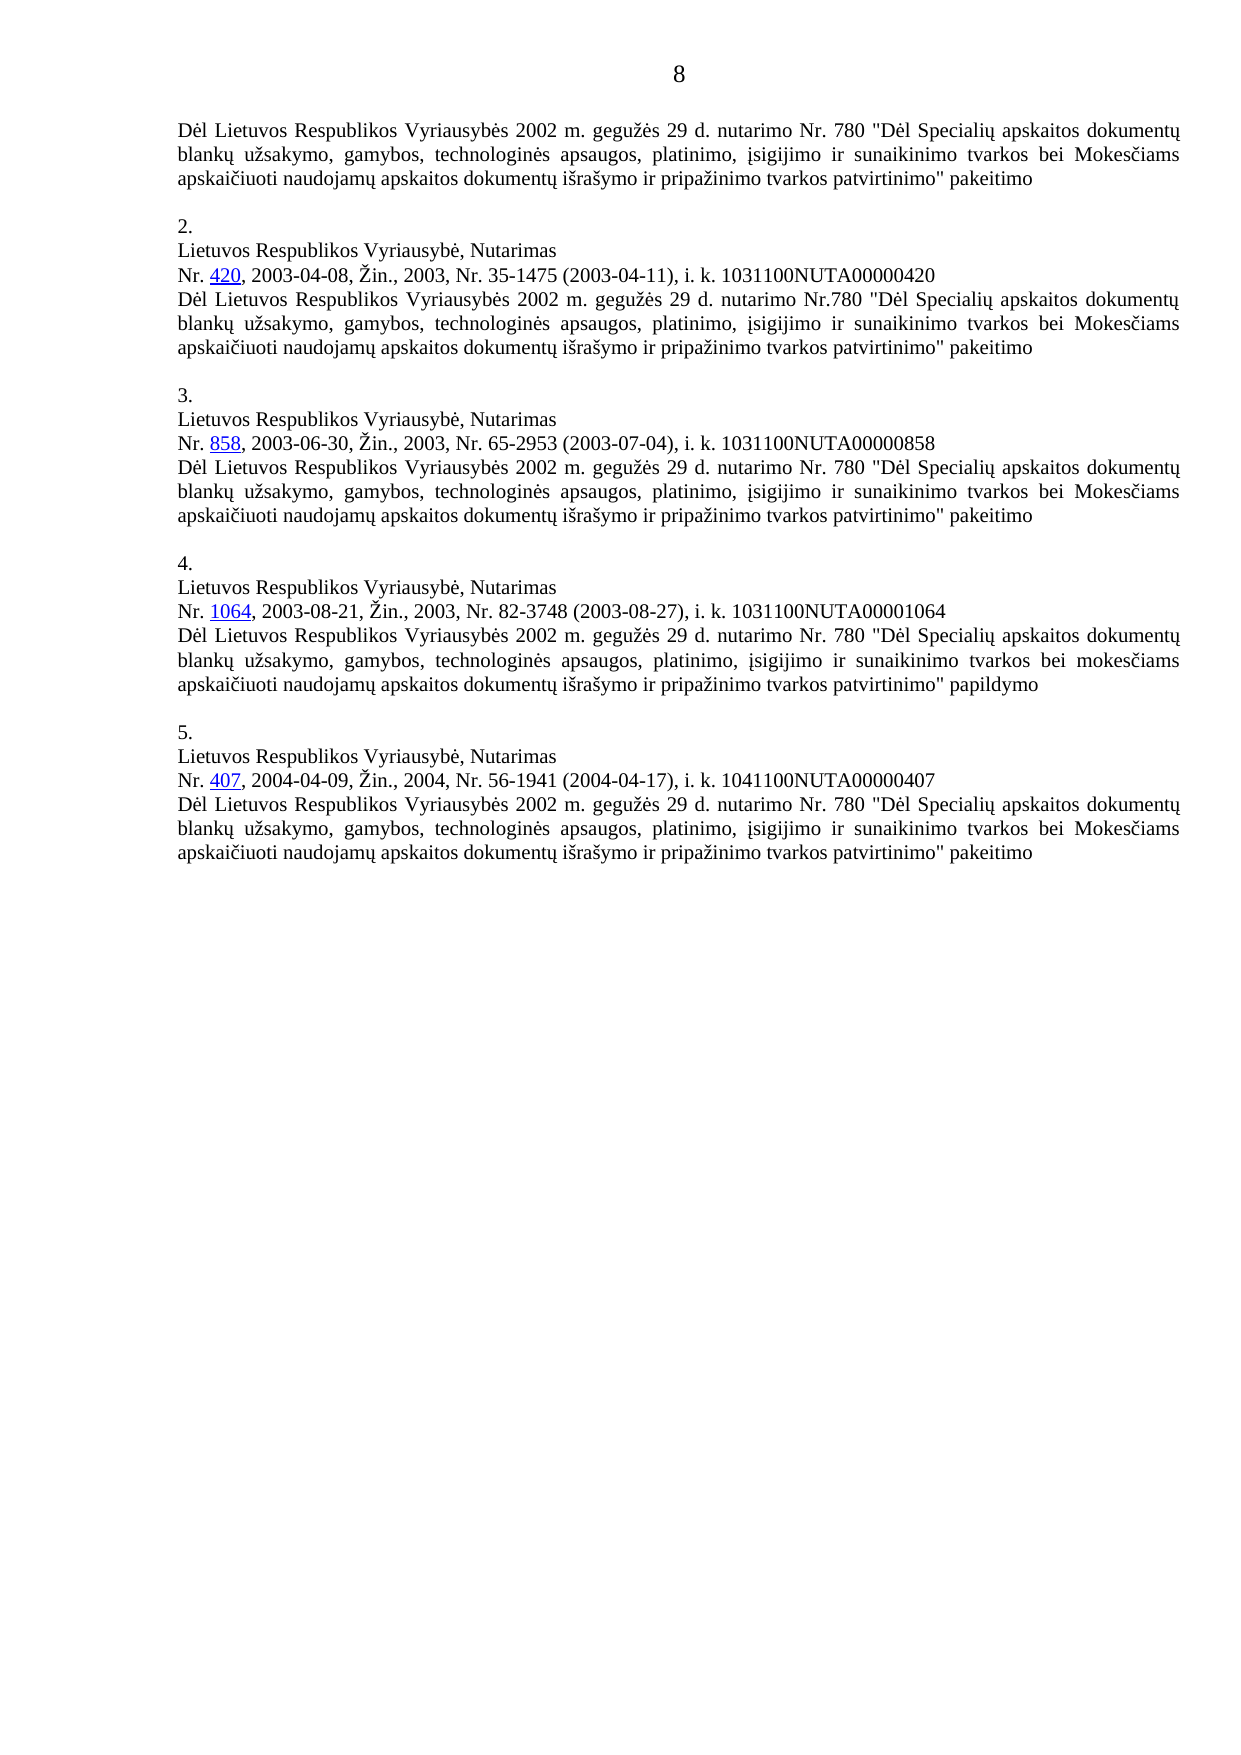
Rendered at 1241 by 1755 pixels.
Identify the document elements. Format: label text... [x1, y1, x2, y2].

text Nr. 858, 2003-06-30, Žin., 2003, Nr. 65-2953 (2003-07-04), i. k. 1031100NUTA00000858 [177, 431, 1181, 455]
text Dėl Lietuvos Respublikos Vyriausybės 2002 m. gegužės 29 d. nutarimo Nr.780 "Dėl Specialių apskaitos dokumentų blankų užsakymo, gamybos, technologinės apsaugos, platinimo, įsigijimo ir sunaikinimo tvarkos bei Mokesčiams apskaičiuoti naudojamų apskaitos dokumentų išrašymo ir pripažinimo tvarkos patvirtinimo" pakeitimo [177, 287, 1181, 359]
text Dėl Lietuvos Respublikos Vyriausybės 2002 m. gegužės 29 d. nutarimo Nr. 780 "Dėl Specialių apskaitos dokumentų blankų užsakymo, gamybos, technologinės apsaugos, platinimo, įsigijimo ir sunaikinimo tvarkos bei Mokesčiams apskaičiuoti naudojamų apskaitos dokumentų išrašymo ir pripažinimo tvarkos patvirtinimo" pakeitimo [177, 792, 1181, 864]
text Dėl Lietuvos Respublikos Vyriausybės 2002 m. gegužės 29 d. nutarimo Nr. 780 "Dėl Specialių apskaitos dokumentų blankų užsakymo, gamybos, technologinės apsaugos, platinimo, įsigijimo ir sunaikinimo tvarkos bei Mokesčiams apskaičiuoti naudojamų apskaitos dokumentų išrašymo ir pripažinimo tvarkos patvirtinimo" pakeitimo [177, 455, 1181, 527]
text Lietuvos Respublikos Vyriausybė, Nutarimas [177, 238, 1181, 262]
text 5. [177, 720, 1181, 744]
text 2. [177, 214, 1181, 238]
text 4. [177, 551, 1181, 575]
text Lietuvos Respublikos Vyriausybė, Nutarimas [177, 744, 1181, 768]
text 3. [177, 383, 1181, 407]
text Lietuvos Respublikos Vyriausybė, Nutarimas [177, 407, 1181, 431]
text Dėl Lietuvos Respublikos Vyriausybės 2002 m. gegužės 29 d. nutarimo Nr. 780 "Dėl Specialių apskaitos dokumentų blankų užsakymo, gamybos, technologinės apsaugos, platinimo, įsigijimo ir sunaikinimo tvarkos bei Mokesčiams apskaičiuoti naudojamų apskaitos dokumentų išrašymo ir pripažinimo tvarkos patvirtinimo" pakeitimo [177, 118, 1181, 190]
text Dėl Lietuvos Respublikos Vyriausybės 2002 m. gegužės 29 d. nutarimo Nr. 780 "Dėl Specialių apskaitos dokumentų blankų užsakymo, gamybos, technologinės apsaugos, platinimo, įsigijimo ir sunaikinimo tvarkos bei mokesčiams apskaičiuoti naudojamų apskaitos dokumentų išrašymo ir pripažinimo tvarkos patvirtinimo" papildymo [177, 623, 1181, 696]
text Nr. 1064, 2003-08-21, Žin., 2003, Nr. 82-3748 (2003-08-27), i. k. 1031100NUTA00001064 [177, 599, 1181, 623]
text Nr. 407, 2004-04-09, Žin., 2004, Nr. 56-1941 (2004-04-17), i. k. 1041100NUTA00000407 [177, 768, 1181, 792]
text Lietuvos Respublikos Vyriausybė, Nutarimas [177, 575, 1181, 599]
text Nr. 420, 2003-04-08, Žin., 2003, Nr. 35-1475 (2003-04-11), i. k. 1031100NUTA00000420 [177, 262, 1181, 287]
